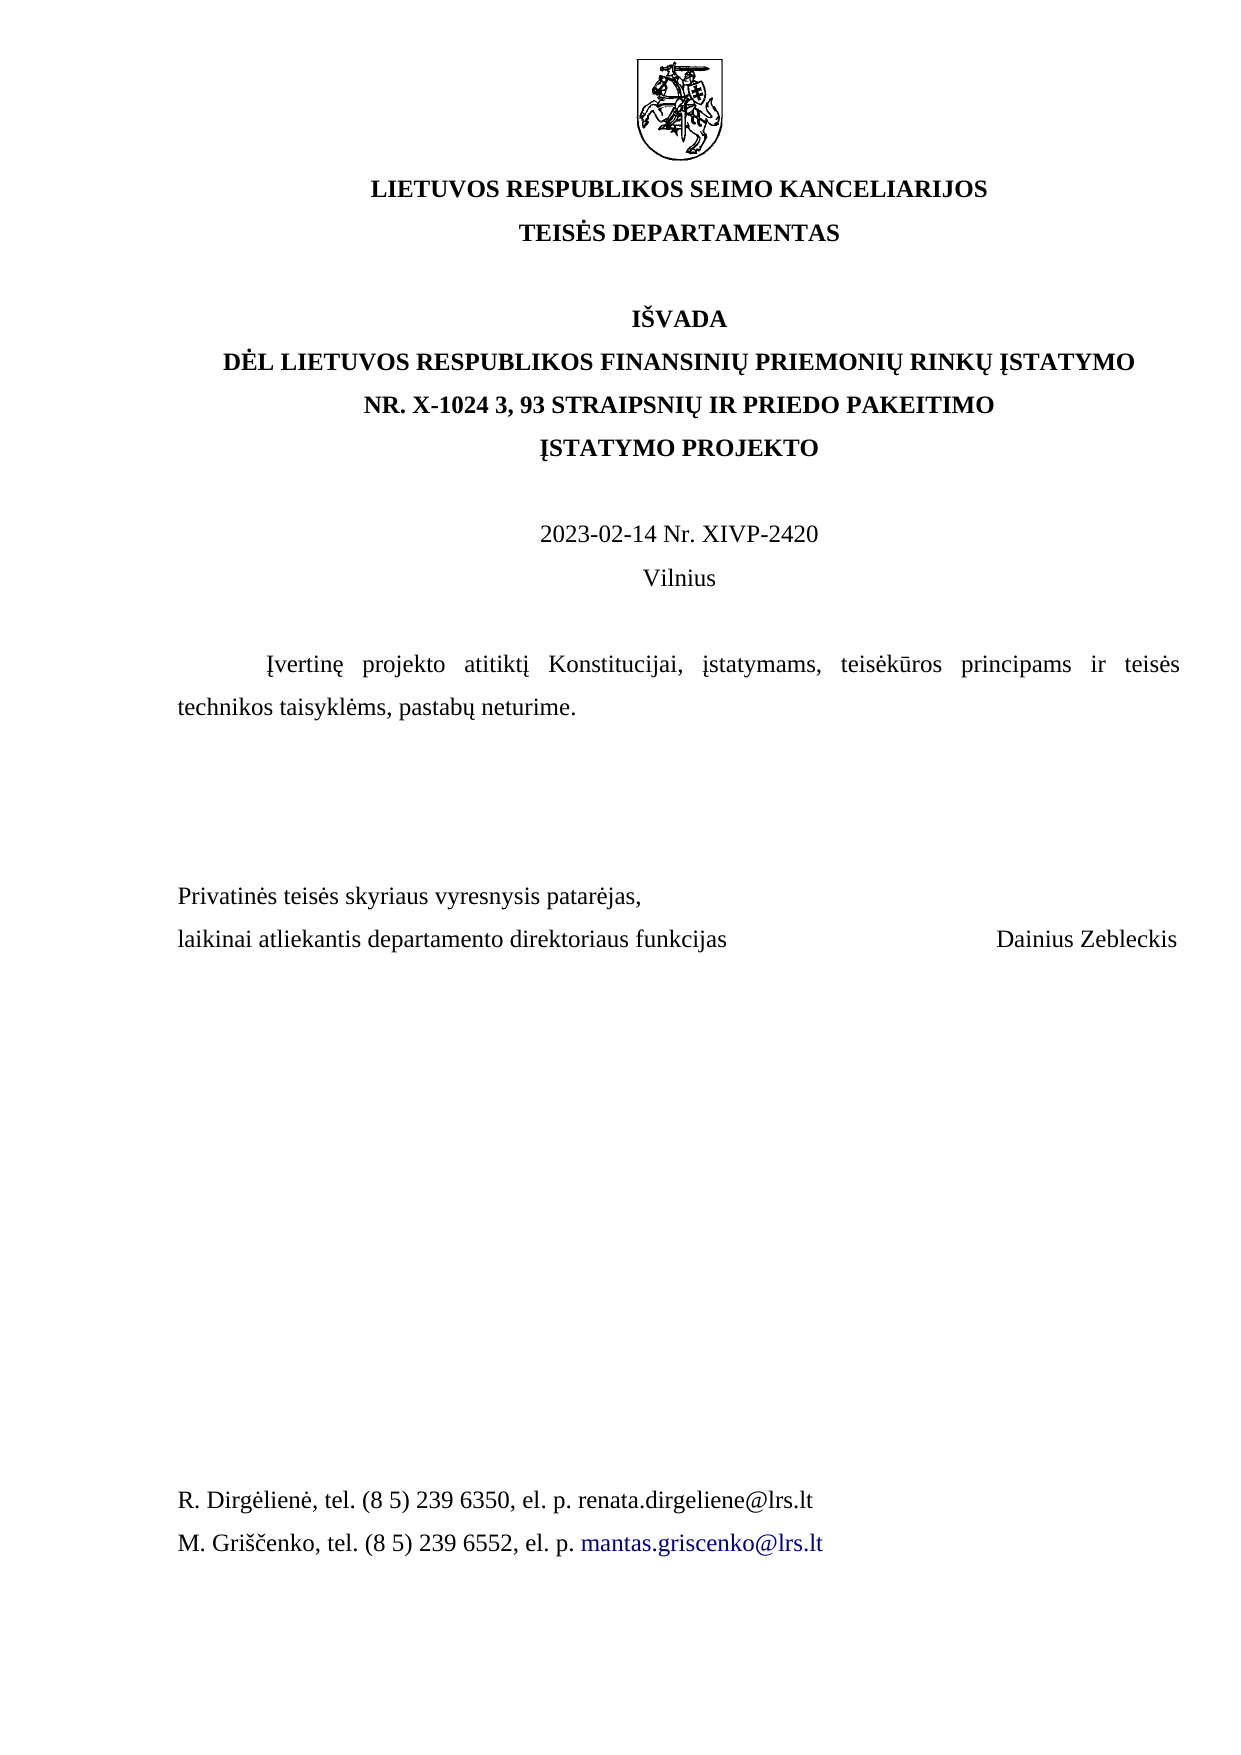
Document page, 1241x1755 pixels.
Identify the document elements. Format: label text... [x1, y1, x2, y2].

subtitle TEISĖS DEPARTAMENTAS [177, 218, 1181, 246]
text Įvertinę projekto atitiktį Konstitucijai, įstatymams, teisėkūros principams ir teisės technikos taisyklėms, pastabų neturime. [177, 649, 1181, 721]
text 2023-02-14 Nr. XIVP-2420 [177, 519, 1181, 548]
text IŠVADA [177, 304, 1181, 333]
text Privatinės teisės skyriaus vyresnysis patarėjas, [177, 881, 1181, 910]
text Vilnius [177, 563, 1181, 591]
text DĖL LIETUVOS RESPUBLIKOS FINANSINIŲ PRIEMONIŲ RINKŲ ĮSTATYMO [177, 347, 1181, 376]
text laikinai atliekantis departamento direktoriaus funkcijas Dainius Zebleckis [177, 924, 1181, 953]
text LIETUVOS RESPUBLIKOS SEIMO KANCELIARIJOS [177, 174, 1181, 203]
text NR. X-1024 3, 93 STRAIPSNIŲ IR PRIEDO PAKEITIMO [177, 390, 1181, 419]
text M. Griščenko, tel. (8 5) 239 6552, el. p. mantas.griscenko@lrs.lt [177, 1528, 1181, 1557]
text ĮSTATYMO PROJEKTO [177, 433, 1181, 462]
text R. Dirgėlienė, tel. (8 5) 239 6350, el. p. renata.dirgeliene@lrs.lt [177, 1485, 1181, 1514]
